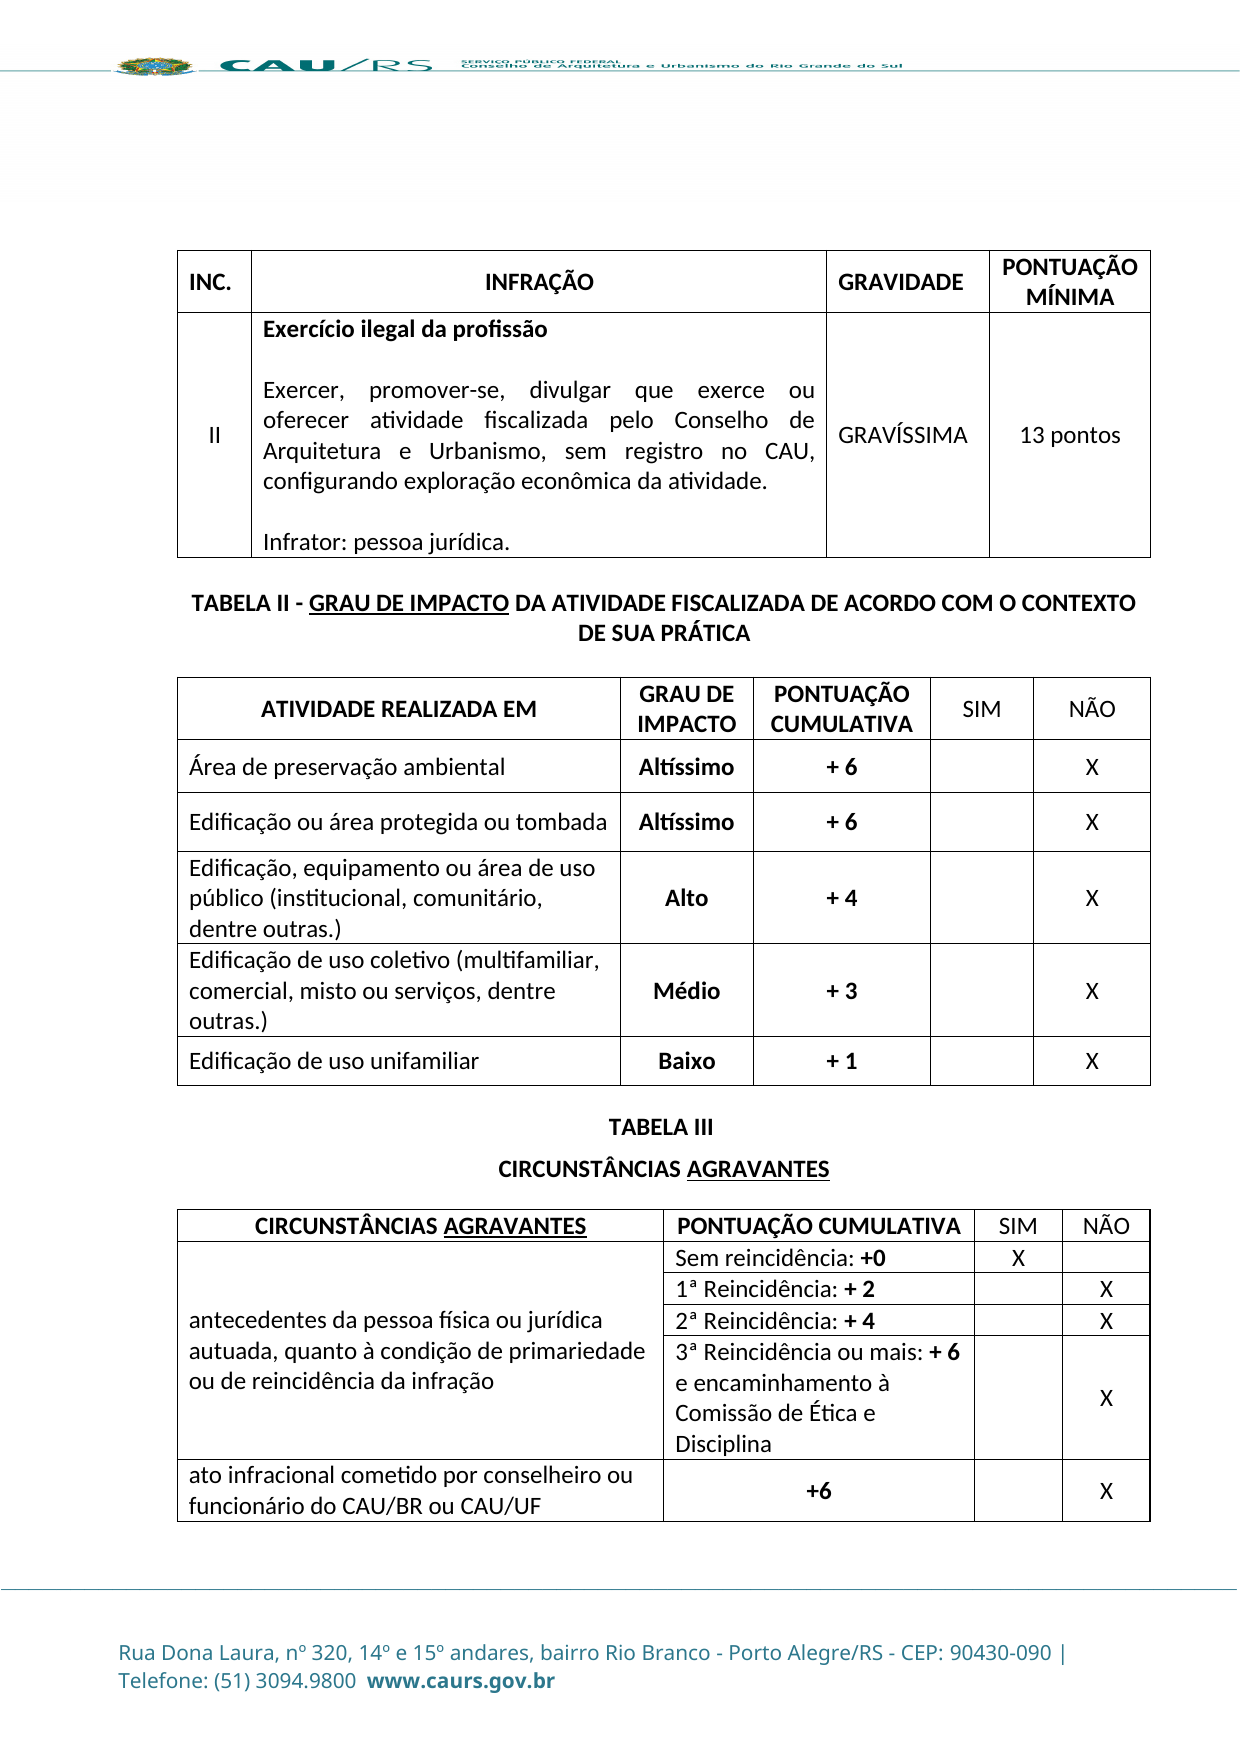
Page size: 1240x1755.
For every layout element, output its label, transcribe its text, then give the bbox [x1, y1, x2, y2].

table_header GRAU DE IMPACTO [621, 678, 753, 739]
table_cell X [1034, 944, 1150, 1036]
table_cell X [1034, 740, 1150, 792]
table_cell [975, 1336, 1062, 1458]
table_cell 1ª Reincidência: + 2 [664, 1273, 974, 1304]
table_header PONTUAÇÃO MÍNIMA [990, 251, 1150, 312]
table_cell Edificação de uso unifamiliar [178, 1037, 620, 1084]
table_cell [931, 1037, 1033, 1084]
table_cell [975, 1273, 1062, 1304]
table_header ATIVIDADE REALIZADA EM [178, 678, 620, 739]
table_cell Baixo [621, 1037, 753, 1084]
table_cell X [1063, 1336, 1149, 1458]
table_header PONTUAÇÃO CUMULATIVA [754, 678, 930, 739]
table_cell X [975, 1242, 1062, 1272]
table_cell Médio [621, 944, 753, 1036]
table_header SIM [975, 1210, 1062, 1241]
table_cell Edificação ou área protegida ou tombada [178, 793, 620, 851]
table_cell X [1063, 1305, 1149, 1335]
table_cell Área de preservação ambiental [178, 740, 620, 792]
table_cell 3ª Reincidência ou mais: + 6 e encaminhamento à Comissão de Ética e Disciplina [664, 1336, 974, 1458]
table_cell 13 pontos [990, 313, 1150, 557]
table_header SIM [931, 678, 1033, 739]
table_cell X [1063, 1273, 1149, 1304]
table_cell + 6 [754, 740, 930, 792]
table_cell Alto [621, 852, 753, 943]
table_cell ato infracional cometido por conselheiro ou funcionário do CAU/BR ou CAU/UF [178, 1460, 663, 1521]
table_cell [931, 852, 1033, 943]
table_cell + 1 [754, 1037, 930, 1084]
table_cell Altíssimo [621, 740, 753, 792]
table_cell + 4 [754, 852, 930, 943]
text TABELA III [177, 1111, 1151, 1141]
table_header PONTUAÇÃO CUMULATIVA [664, 1210, 974, 1241]
table_cell 2ª Reincidência: + 4 [664, 1305, 974, 1335]
table_cell X [1034, 852, 1150, 943]
table_cell X [1034, 793, 1150, 851]
text CIRCUNSTÂNCIAS AGRAVANTES [177, 1154, 1151, 1184]
table_cell II [178, 313, 251, 557]
table_cell X [1063, 1460, 1149, 1521]
table_cell +6 [664, 1460, 974, 1521]
table_cell [975, 1305, 1062, 1335]
table_cell + 3 [754, 944, 930, 1036]
table_cell antecedentes da pessoa física ou jurídica autuada, quanto à condição de primariedade ou de reincidência da infração [178, 1242, 663, 1458]
table_header INFRAÇÃO [252, 251, 826, 312]
table_cell Exercício ilegal da profissão Exercer, promover-se, divulgar que exerce ou oferecer atividade fiscalizada pelo Conselho de Arquitetura e Urbanismo, sem registro no CAU, configurando exploração econômica da atividade. Infrator: pessoa jurídica. [252, 313, 826, 557]
table_cell Altíssimo [621, 793, 753, 851]
table_cell + 6 [754, 793, 930, 851]
table_cell Edificação, equipamento ou área de uso público (institucional, comunitário, dentre outras.) [178, 852, 620, 943]
table_cell Sem reincidência: +0 [664, 1242, 974, 1272]
table_cell [1063, 1242, 1149, 1272]
table_cell [931, 740, 1033, 792]
text TABELA II - GRAU DE IMPACTO DA ATIVIDADE FISCALIZADA DE ACORDO COM O CONTEXTO DE SUA PRÁTICA [177, 587, 1151, 648]
table_header NÃO [1034, 678, 1150, 739]
table_cell [931, 793, 1033, 851]
table_header INC. [178, 251, 251, 312]
table_cell GRAVÍSSIMA [827, 313, 989, 557]
table_cell [975, 1460, 1062, 1521]
table_cell [931, 944, 1033, 1036]
table_header GRAVIDADE [827, 251, 989, 312]
table_cell X [1034, 1037, 1150, 1084]
table_header NÃO [1063, 1210, 1149, 1241]
table_header CIRCUNSTÂNCIAS AGRAVANTES [178, 1210, 663, 1241]
table_cell Edificação de uso coletivo (multifamiliar, comercial, misto ou serviços, dentre outras.) [178, 944, 620, 1036]
